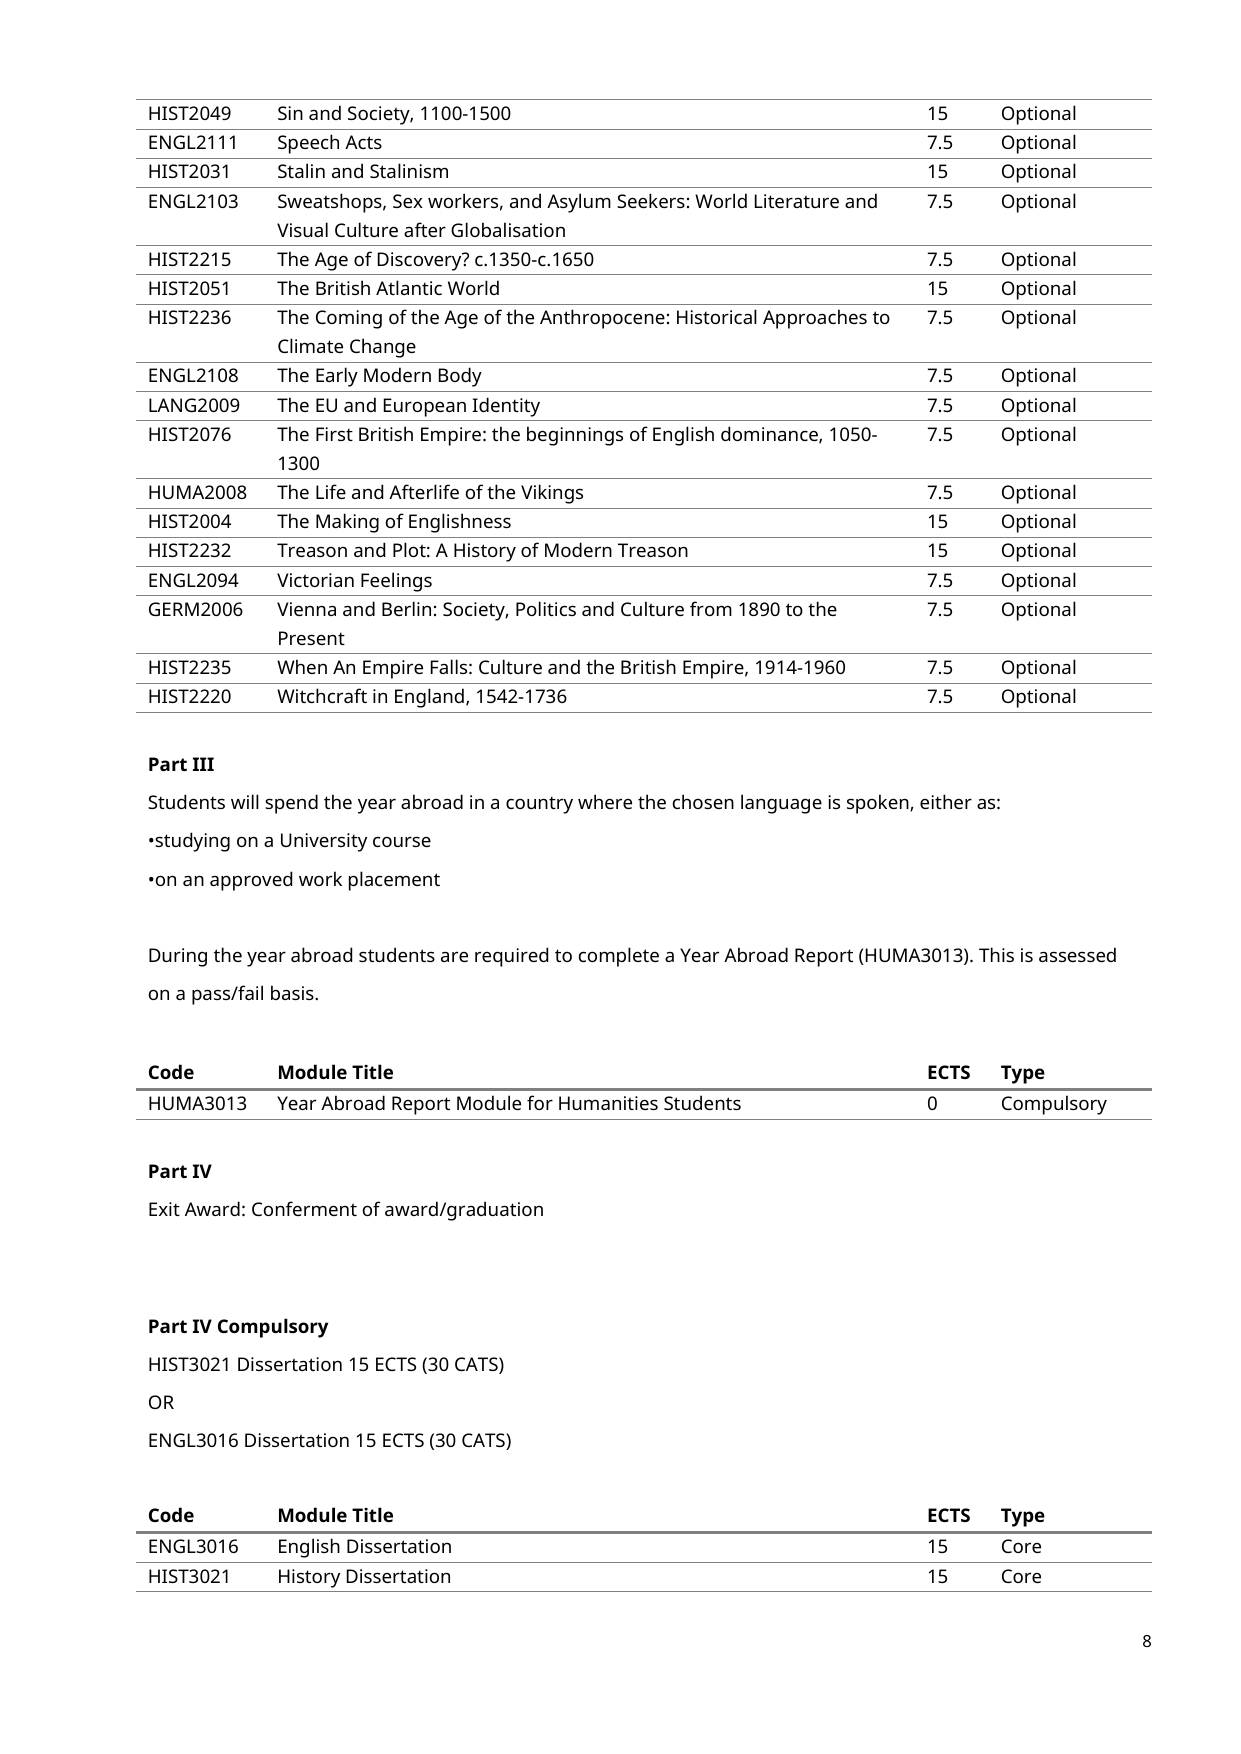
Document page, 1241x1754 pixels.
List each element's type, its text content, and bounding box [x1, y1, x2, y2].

table_cell Optional [989, 392, 1152, 420]
table_cell Optional [989, 509, 1152, 537]
table_cell When An Empire Falls: Culture and the British Empire, 1914-1960 [266, 654, 916, 683]
table_cell ENGL2108 [136, 363, 266, 391]
table_cell ECTS [916, 1502, 989, 1531]
table_cell Code [136, 1059, 266, 1087]
table_cell Optional [989, 684, 1152, 712]
table_cell 15 [916, 509, 989, 537]
table_cell Year Abroad Report Module for Humanities Students [266, 1091, 916, 1119]
table_cell Optional [989, 654, 1152, 683]
table_cell HIST2236 [136, 305, 266, 362]
table_cell ENGL2094 [136, 567, 266, 595]
table_cell The First British Empire: the beginnings of English dominance, 1050-1300 [266, 421, 916, 478]
table_cell Optional [989, 275, 1152, 304]
table_cell HIST2232 [136, 538, 266, 566]
table_cell Speech Acts [266, 130, 916, 158]
table_cell History Dissertation [266, 1563, 916, 1591]
table_cell English Dissertation [266, 1534, 916, 1562]
table_cell The British Atlantic World [266, 275, 916, 304]
table_cell HUMA2008 [136, 479, 266, 507]
table_cell 7.5 [916, 188, 989, 245]
table_cell 7.5 [916, 596, 989, 653]
table_cell Optional [989, 567, 1152, 595]
table_cell LANG2009 [136, 392, 266, 420]
table_cell HIST2220 [136, 684, 266, 712]
table_cell Part IV Compulsory HIST3021 Dissertation 15 ECTS (30 CATS) OR ENGL3016 Dissertation 15 ECTS (30 CATS) [136, 1275, 1152, 1502]
table_cell Module Title [266, 1502, 916, 1531]
table_cell HIST2004 [136, 509, 266, 537]
table_cell Code [136, 1502, 266, 1531]
table_cell ENGL3016 [136, 1534, 266, 1562]
table_cell The Life and Afterlife of the Vikings [266, 479, 916, 507]
table_cell 15 [916, 1534, 989, 1562]
table_cell Optional [989, 479, 1152, 507]
table_cell 15 [916, 1563, 989, 1591]
table_cell Optional [989, 100, 1152, 128]
table_cell 7.5 [916, 654, 989, 683]
table_cell HIST2235 [136, 654, 266, 683]
table_cell HIST3021 [136, 1563, 266, 1591]
table_cell The Early Modern Body [266, 363, 916, 391]
table_cell Core [989, 1563, 1152, 1591]
table_cell The Age of Discovery? c.1350-c.1650 [266, 246, 916, 274]
table_cell Sweatshops, Sex workers, and Asylum Seekers: World Literature and Visual Culture after Globalisation [266, 188, 916, 245]
table_cell Core [989, 1534, 1152, 1562]
table_cell 15 [916, 159, 989, 187]
table_cell The EU and European Identity [266, 392, 916, 420]
table_cell 7.5 [916, 246, 989, 274]
table_cell [136, 1592, 1152, 1628]
table_cell Optional [989, 159, 1152, 187]
table_cell 15 [916, 275, 989, 304]
table_cell ENGL2103 [136, 188, 266, 245]
table_cell HIST2076 [136, 421, 266, 478]
table_cell 15 [916, 100, 989, 128]
table_cell Witchcraft in England, 1542-1736 [266, 684, 916, 712]
table_cell Optional [989, 596, 1152, 653]
table_cell 7.5 [916, 392, 989, 420]
table_cell Optional [989, 246, 1152, 274]
table_cell Module Title [266, 1059, 916, 1087]
table_cell Optional [989, 188, 1152, 245]
table_cell Part III Students will spend the year abroad in a country where the chosen language is spoken, either as: •studying on a University course •on an approved work placement During the year abroad students are required to complete a Year Abroad Report (HUMA3013). This is assessed on a pass/fail basis. [136, 713, 1152, 1059]
table_cell HIST2215 [136, 246, 266, 274]
table_cell Compulsory [989, 1091, 1152, 1119]
table_cell GERM2006 [136, 596, 266, 653]
table_cell Optional [989, 130, 1152, 158]
table_cell ENGL2111 [136, 130, 266, 158]
table_cell 7.5 [916, 363, 989, 391]
table_cell Part IV Exit Award: Conferment of award/graduation [136, 1120, 1152, 1275]
table_cell Sin and Society, 1100-1500 [266, 100, 916, 128]
table_cell Treason and Plot: A History of Modern Treason [266, 538, 916, 566]
table_cell 7.5 [916, 305, 989, 362]
table_cell ECTS [916, 1059, 989, 1087]
table_cell Optional [989, 363, 1152, 391]
table_cell Optional [989, 538, 1152, 566]
table_cell Vienna and Berlin: Society, Politics and Culture from 1890 to the Present [266, 596, 916, 653]
table_cell HIST2049 [136, 100, 266, 128]
table_cell Optional [989, 421, 1152, 478]
table_cell 7.5 [916, 479, 989, 507]
table_cell HUMA3013 [136, 1091, 266, 1119]
table_cell 0 [916, 1091, 989, 1119]
table_cell Stalin and Stalinism [266, 159, 916, 187]
table_cell 15 [916, 538, 989, 566]
table_cell 7.5 [916, 567, 989, 595]
table_cell The Making of Englishness [266, 509, 916, 537]
table_cell Type [989, 1502, 1152, 1531]
table_cell 7.5 [916, 421, 989, 478]
table_cell HIST2031 [136, 159, 266, 187]
table_cell Optional [989, 305, 1152, 362]
table_cell Type [989, 1059, 1152, 1087]
table_cell 7.5 [916, 130, 989, 158]
table_cell 7.5 [916, 684, 989, 712]
table_cell The Coming of the Age of the Anthropocene: Historical Approaches to Climate Change [266, 305, 916, 362]
table_cell Victorian Feelings [266, 567, 916, 595]
table_cell HIST2051 [136, 275, 266, 304]
